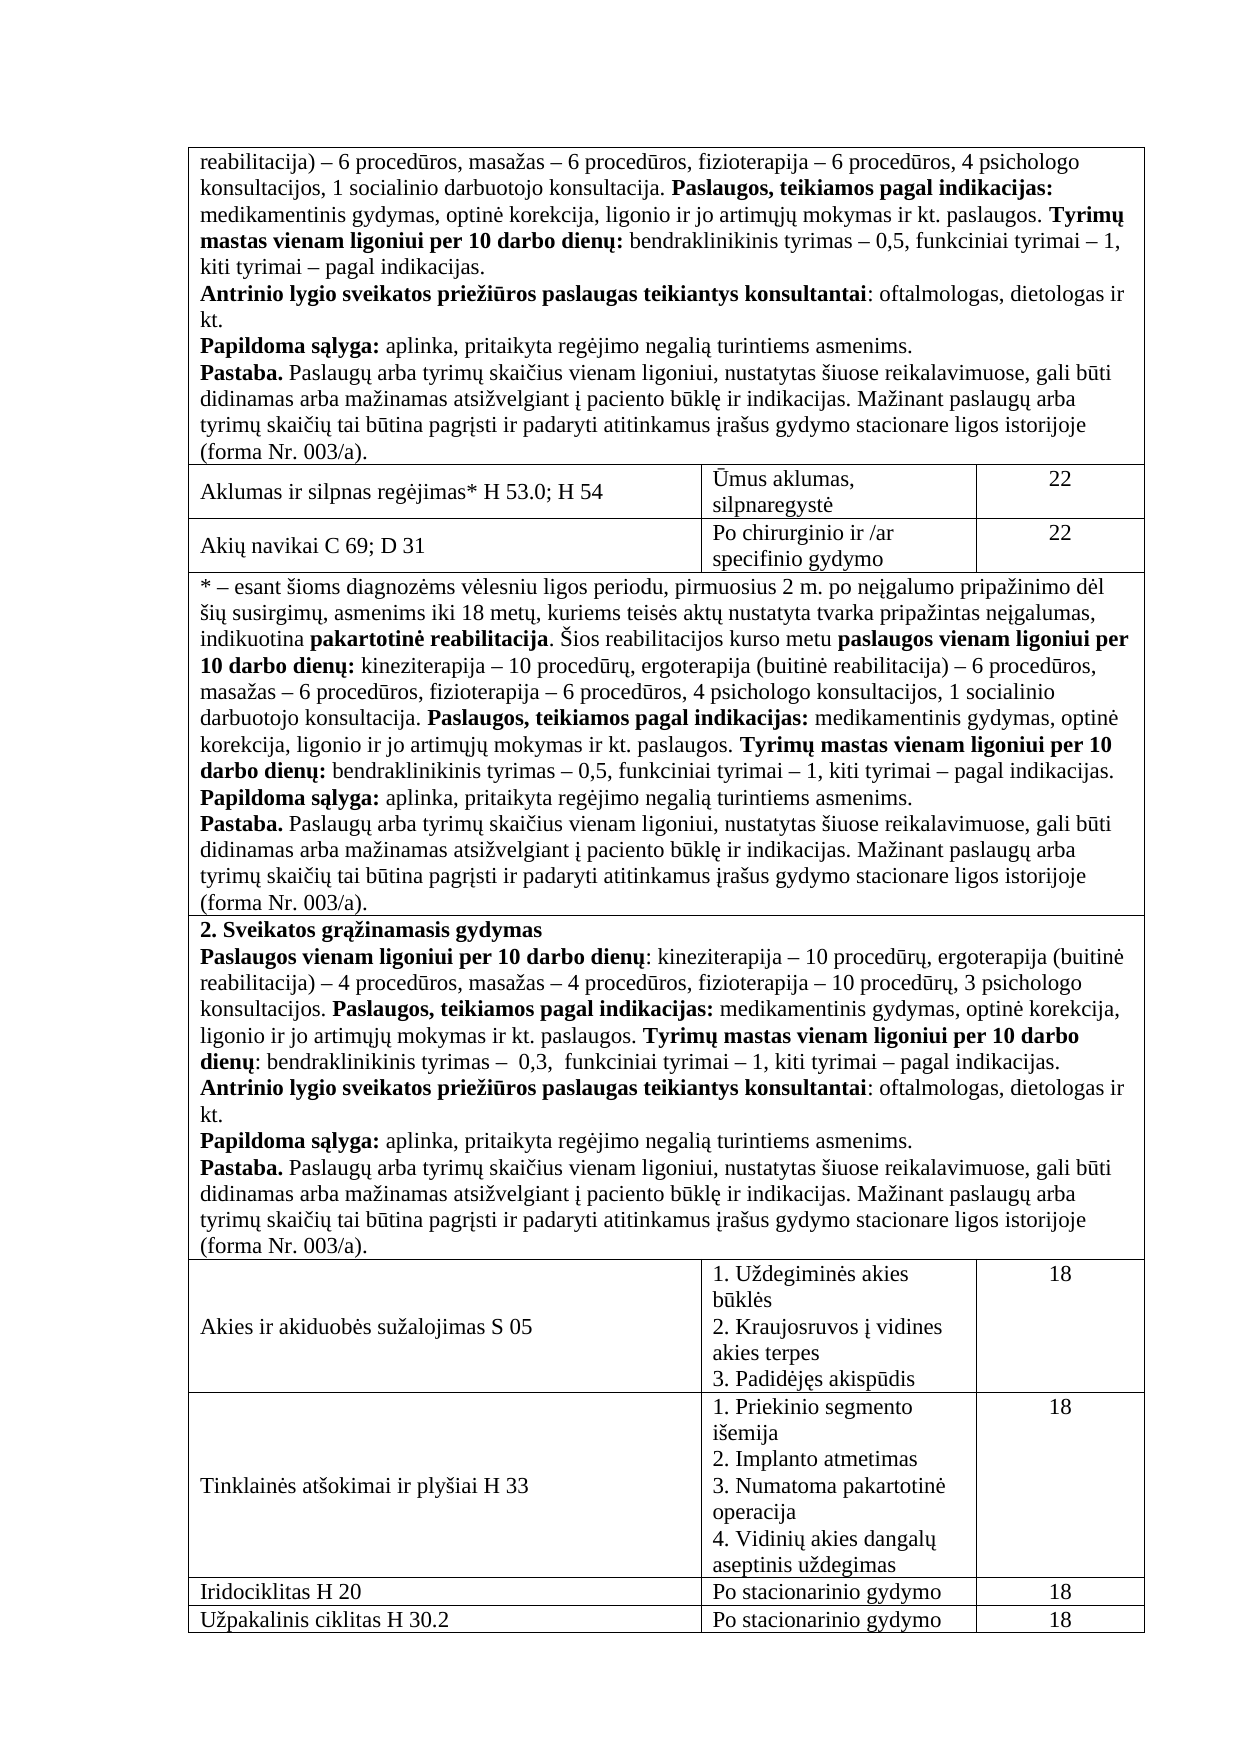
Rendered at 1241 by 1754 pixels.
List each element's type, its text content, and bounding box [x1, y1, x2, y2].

table_cell reabilitacija) – 6 procedūros, masažas – 6 procedūros, fizioterapija – 6 procedūros, 4 psichologo konsultacijos, 1 socialinio darbuotojo konsultacija. Paslaugos, teikiamos pagal indikacijas: medikamentinis gydymas, optinė korekcija, ligonio ir jo artimųjų mokymas ir kt. paslaugos. Tyrimų mastas vienam ligoniui per 10 darbo dienų: bendraklinikinis tyrimas – 0,5, funkciniai tyrimai – 1, kiti tyrimai – pagal indikacijas. Antrinio lygio sveikatos priežiūros paslaugas teikiantys konsultantai: oftalmologas, dietologas ir kt. Papildoma sąlyga: aplinka, pritaikyta regėjimo negalią turintiems asmenims. Pastaba. Paslaugų arba tyrimų skaičius vienam ligoniui, nustatytas šiuose reikalavimuose, gali būti didinamas arba mažinamas atsižvelgiant į paciento būklę ir indikacijas. Mažinant paslaugų arba tyrimų skaičių tai būtina pagrįsti ir padaryti atitinkamus įrašus gydymo stacionare ligos istorijoje (forma Nr. 003/a). [189, 148, 1144, 464]
table_cell Po stacionarinio gydymo [702, 1606, 976, 1632]
table_cell Tinklainės atšokimai ir plyšiai H 33 [189, 1393, 701, 1577]
table_cell Po chirurginio ir /ar specifinio gydymo [702, 519, 976, 572]
table_cell 2. Sveikatos grąžinamasis gydymas Paslaugos vienam ligoniui per 10 darbo dienų: kineziterapija – 10 procedūrų, ergoterapija (buitinė reabilitacija) – 4 procedūros, masažas – 4 procedūros, fizioterapija – 10 procedūrų, 3 psichologo konsultacijos. Paslaugos, teikiamos pagal indikacijas: medikamentinis gydymas, optinė korekcija, ligonio ir jo artimųjų mokymas ir kt. paslaugos. Tyrimų mastas vienam ligoniui per 10 darbo dienų: bendraklinikinis tyrimas – 0,3, funkciniai tyrimai – 1, kiti tyrimai – pagal indikacijas. Antrinio lygio sveikatos priežiūros paslaugas teikiantys konsultantai: oftalmologas, dietologas ir kt. Papildoma sąlyga: aplinka, pritaikyta regėjimo negalią turintiems asmenims. Pastaba. Paslaugų arba tyrimų skaičius vienam ligoniui, nustatytas šiuose reikalavimuose, gali būti didinamas arba mažinamas atsižvelgiant į paciento būklę ir indikacijas. Mažinant paslaugų arba tyrimų skaičių tai būtina pagrįsti ir padaryti atitinkamus įrašus gydymo stacionare ligos istorijoje (forma Nr. 003/a). [189, 916, 1144, 1259]
table_cell Akies ir akiduobės sužalojimas S 05 [189, 1260, 701, 1392]
table_cell 18 [977, 1260, 1144, 1392]
table_cell 18 [977, 1606, 1144, 1632]
table_cell Ūmus aklumas, silpnaregystė [702, 465, 976, 518]
table_cell Po stacionarinio gydymo [702, 1578, 976, 1605]
table_cell 22 [977, 519, 1144, 572]
table_cell Aklumas ir silpnas regėjimas* H 53.0; H 54 [189, 465, 701, 518]
table_cell 18 [977, 1393, 1144, 1577]
table_cell Akių navikai C 69; D 31 [189, 519, 701, 572]
table_cell 18 [977, 1578, 1144, 1605]
table_cell Iridociklitas H 20 [189, 1578, 701, 1605]
table_cell * – esant šioms diagnozėms vėlesniu ligos periodu, pirmuosius 2 m. po neįgalumo pripažinimo dėl šių susirgimų, asmenims iki 18 metų, kuriems teisės aktų nustatyta tvarka pripažintas neįgalumas, indikuotina pakartotinė reabilitacija. Šios reabilitacijos kurso metu paslaugos vienam ligoniui per 10 darbo dienų: kineziterapija – 10 procedūrų, ergoterapija (buitinė reabilitacija) – 6 procedūros, masažas – 6 procedūros, fizioterapija – 6 procedūros, 4 psichologo konsultacijos, 1 socialinio darbuotojo konsultacija. Paslaugos, teikiamos pagal indikacijas: medikamentinis gydymas, optinė korekcija, ligonio ir jo artimųjų mokymas ir kt. paslaugos. Tyrimų mastas vienam ligoniui per 10 darbo dienų: bendraklinikinis tyrimas – 0,5, funkciniai tyrimai – 1, kiti tyrimai – pagal indikacijas. Papildoma sąlyga: aplinka, pritaikyta regėjimo negalią turintiems asmenims. Pastaba. Paslaugų arba tyrimų skaičius vienam ligoniui, nustatytas šiuose reikalavimuose, gali būti didinamas arba mažinamas atsižvelgiant į paciento būklę ir indikacijas. Mažinant paslaugų arba tyrimų skaičių tai būtina pagrįsti ir padaryti atitinkamus įrašus gydymo stacionare ligos istorijoje (forma Nr. 003/a). [189, 573, 1144, 915]
table_cell 1. Uždegiminės akies būklės 2. Kraujosruvos į vidines akies terpes 3. Padidėjęs akispūdis [702, 1260, 976, 1392]
table_cell 1. Priekinio segmento išemija 2. Implanto atmetimas 3. Numatoma pakartotinė operacija 4. Vidinių akies dangalų aseptinis uždegimas [702, 1393, 976, 1577]
table_cell Užpakalinis ciklitas H 30.2 [189, 1606, 701, 1632]
table_cell 22 [977, 465, 1144, 518]
